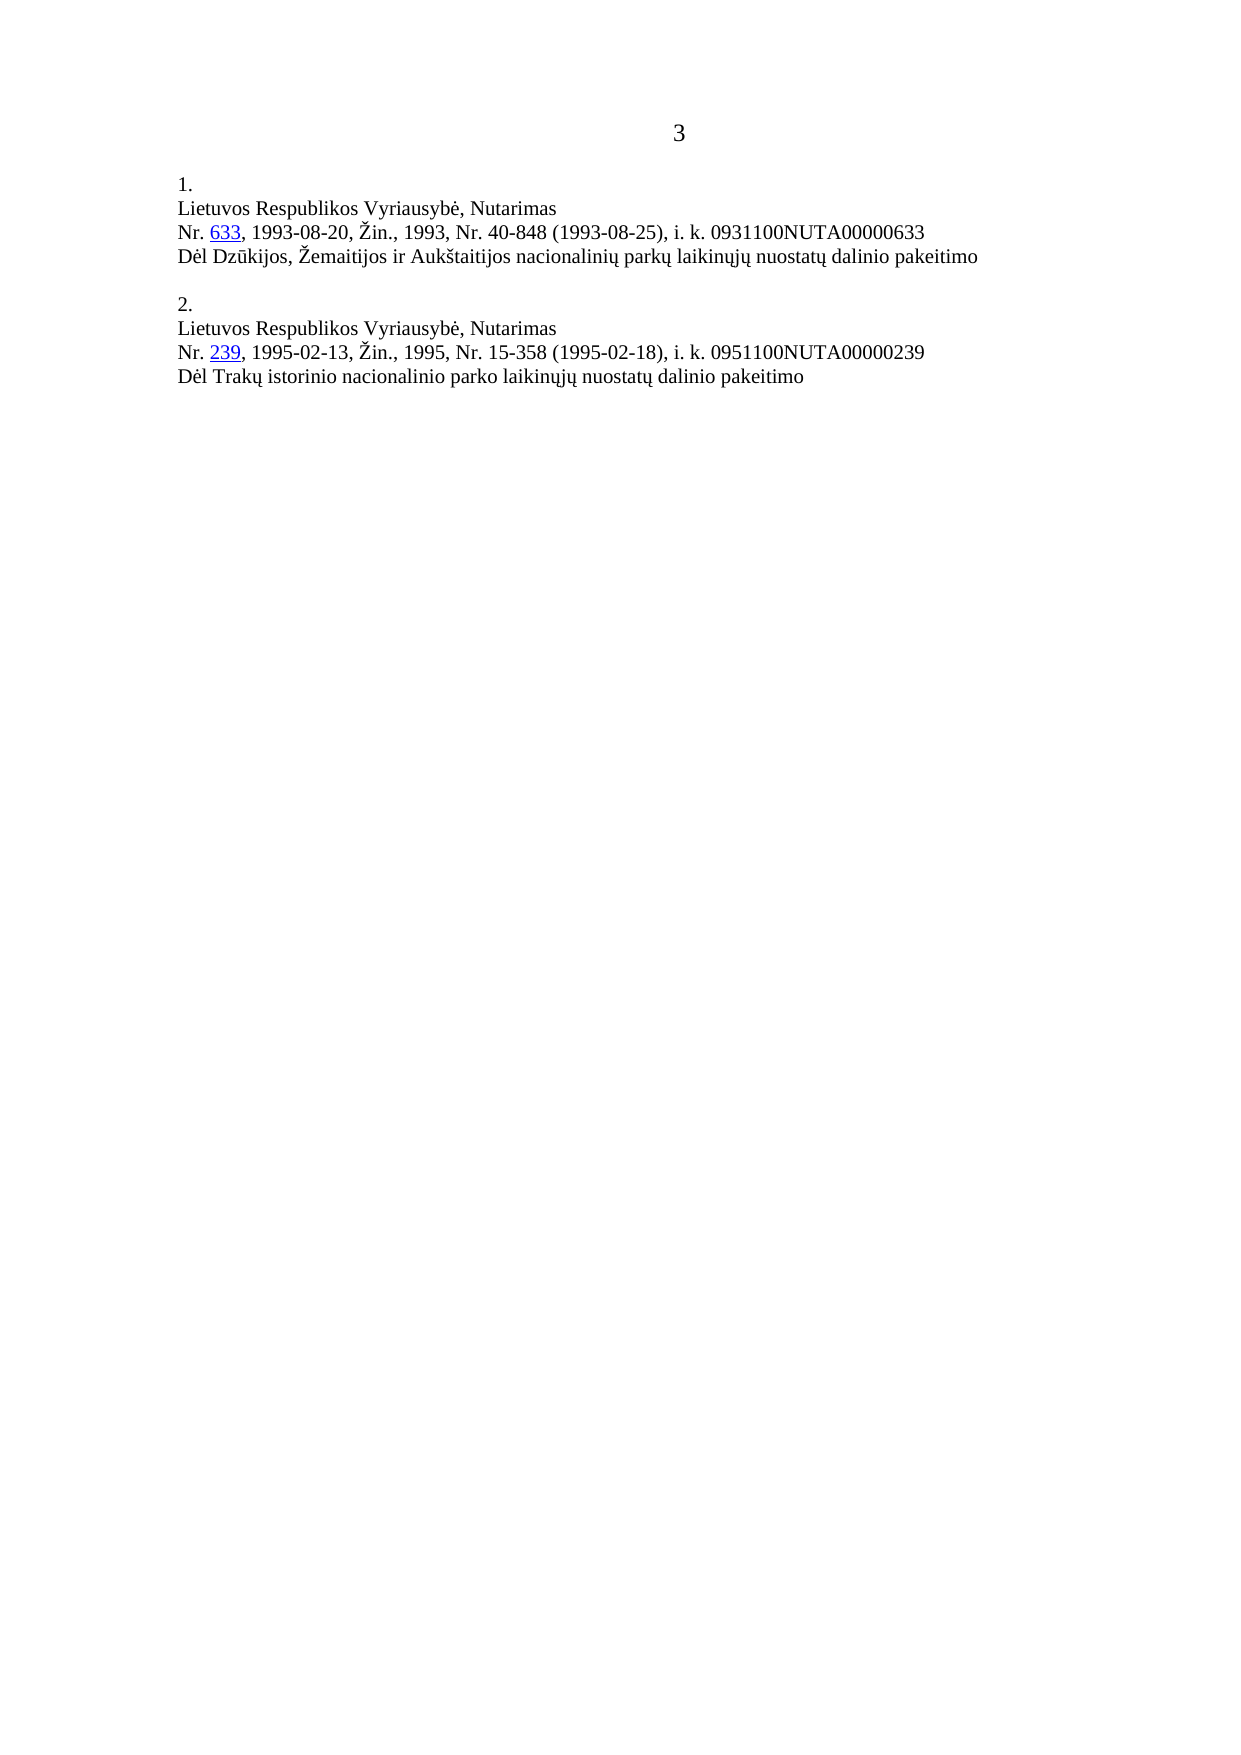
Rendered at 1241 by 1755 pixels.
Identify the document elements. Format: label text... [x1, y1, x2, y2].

text 2. [177, 292, 1181, 316]
text 1. [177, 172, 1181, 196]
text Nr. 633, 1993-08-20, Žin., 1993, Nr. 40-848 (1993-08-25), i. k. 0931100NUTA00000633 [177, 220, 1181, 244]
text Dėl Trakų istorinio nacionalinio parko laikinųjų nuostatų dalinio pakeitimo [177, 364, 1181, 388]
text Lietuvos Respublikos Vyriausybė, Nutarimas [177, 196, 1181, 220]
text Dėl Dzūkijos, Žemaitijos ir Aukštaitijos nacionalinių parkų laikinųjų nuostatų dalinio pakeitimo [177, 244, 1181, 268]
text Nr. 239, 1995-02-13, Žin., 1995, Nr. 15-358 (1995-02-18), i. k. 0951100NUTA00000239 [177, 340, 1181, 364]
text Lietuvos Respublikos Vyriausybė, Nutarimas [177, 316, 1181, 340]
